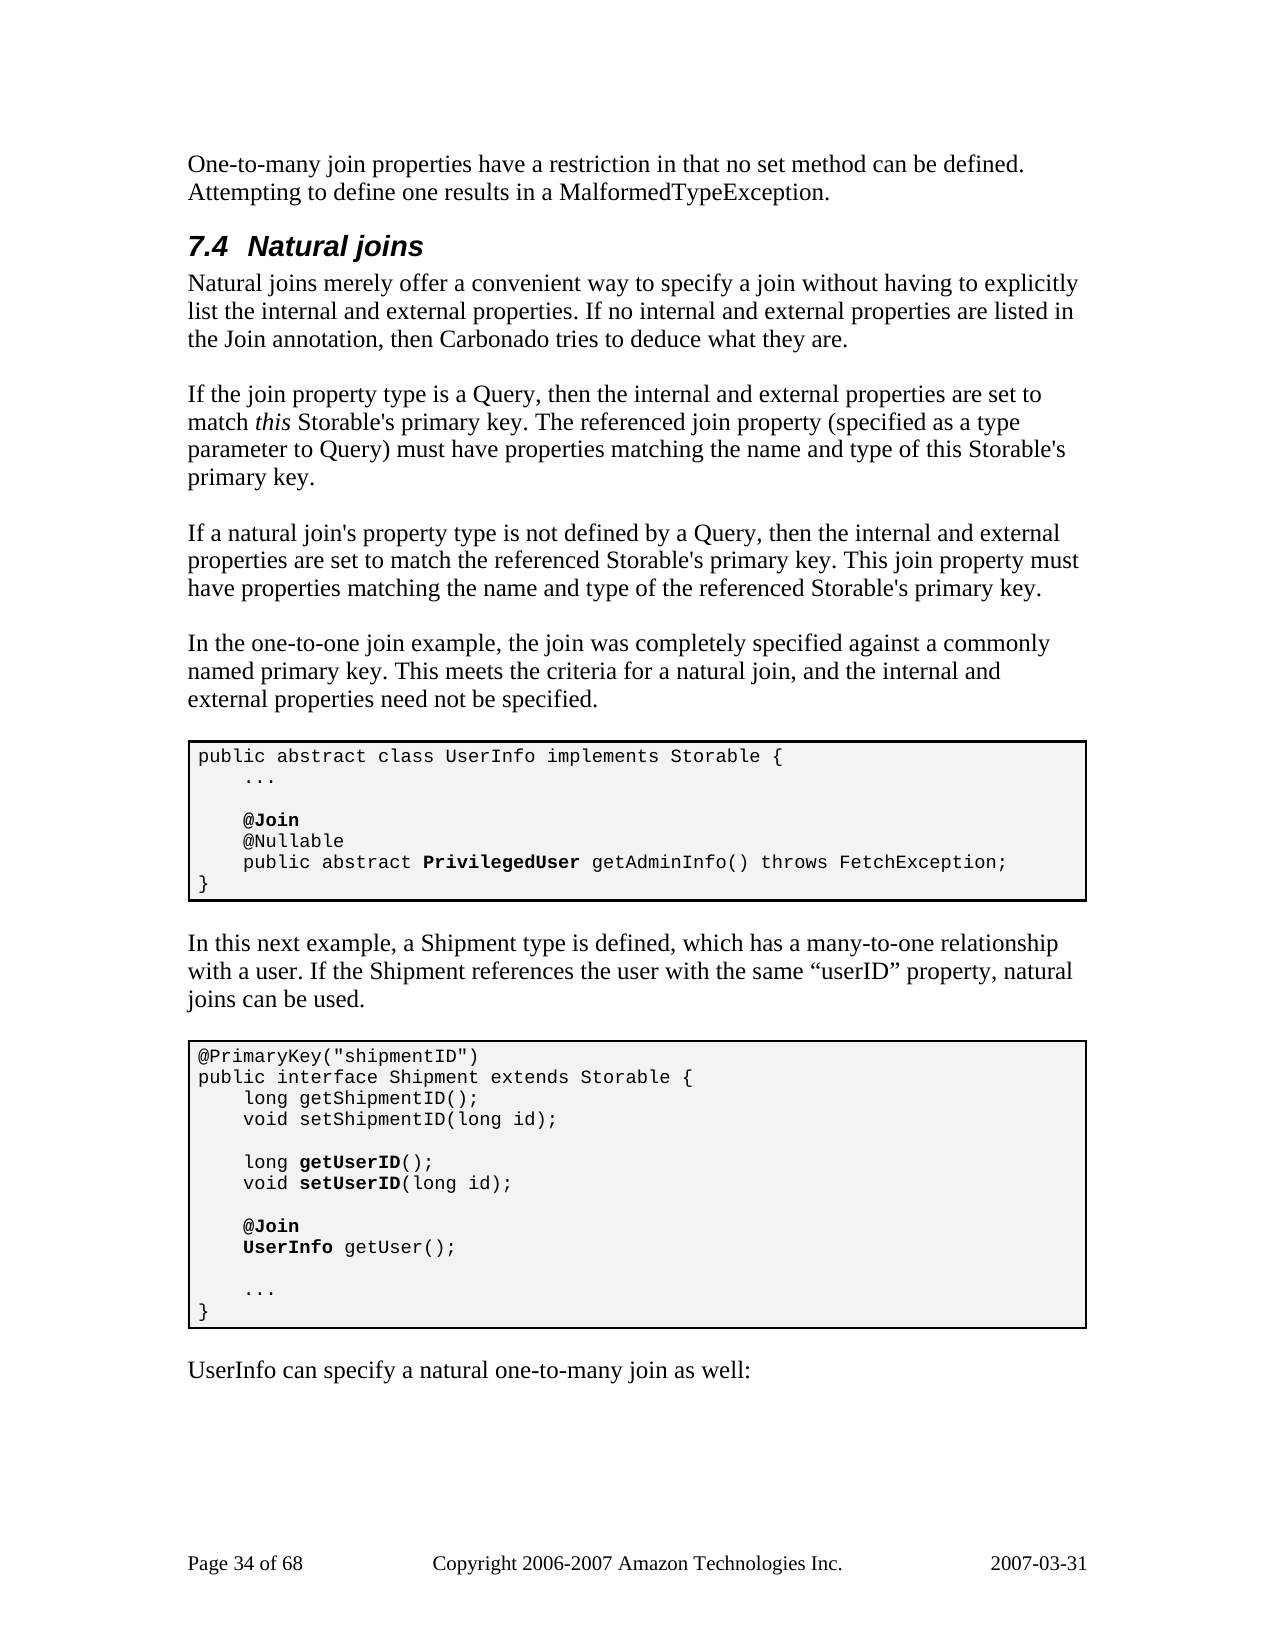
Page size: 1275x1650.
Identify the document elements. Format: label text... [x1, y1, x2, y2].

text UserInfo getUser(); [190, 1231, 1085, 1253]
subtitle Natural joins [187, 230, 1087, 263]
text void setShipmentID(long id); [190, 1104, 1085, 1125]
text public abstract PrivilegedUser getAdminInfo() throws FetchException; [190, 847, 1085, 868]
text @PrimaryKey("shipmentID") [190, 1042, 1085, 1061]
text In this next example, a Shipment type is defined, which has a many-to-one relationship with a user. If the Shipment references the user with the same “userID” property, natural joins can be used. [187, 929, 1087, 1012]
text In the one-to-one join example, the join was completely specified against a commonly named primary key. This meets the criteria for a natural join, and the internal and external properties need not be specified. [187, 629, 1087, 713]
text @Join [190, 804, 1085, 825]
text void setUserID(long id); [190, 1168, 1085, 1189]
text ... [190, 762, 1085, 783]
text If a natural join's property type is not defined by a Query, then the internal and external properties are set to match the referenced Storable's primary key. This join property must have properties matching the name and type of the referenced Storable's primary key. [187, 519, 1087, 602]
text long getUserID(); [190, 1146, 1085, 1168]
text UserInfo can specify a natural one-to-many join as well: [187, 1357, 1087, 1384]
text @Nullable [190, 825, 1085, 847]
text Natural joins merely offer a convenient way to specify a join without having to explicitly list the internal and external properties. If no internal and external properties are listed in the Join annotation, then Carbonado tries to deduce what they are. [187, 269, 1087, 352]
text ... [190, 1274, 1085, 1295]
text } [190, 868, 1085, 899]
text @Join [190, 1210, 1085, 1231]
text public interface Shipment extends Storable { [190, 1061, 1085, 1083]
text One-to-many join properties have a restriction in that no set method can be defined. Attempting to define one results in a MalformedTypeException. [187, 150, 1087, 205]
text } [190, 1295, 1085, 1327]
text If the join property type is a Query, then the internal and external properties are set to match this Storable's primary key. The referenced join property (specified as a type parameter to Query) must have properties matching the name and type of this Storable's primary key. [187, 380, 1087, 491]
text long getShipmentID(); [190, 1083, 1085, 1104]
text public abstract class UserInfo implements Storable { [190, 743, 1085, 762]
